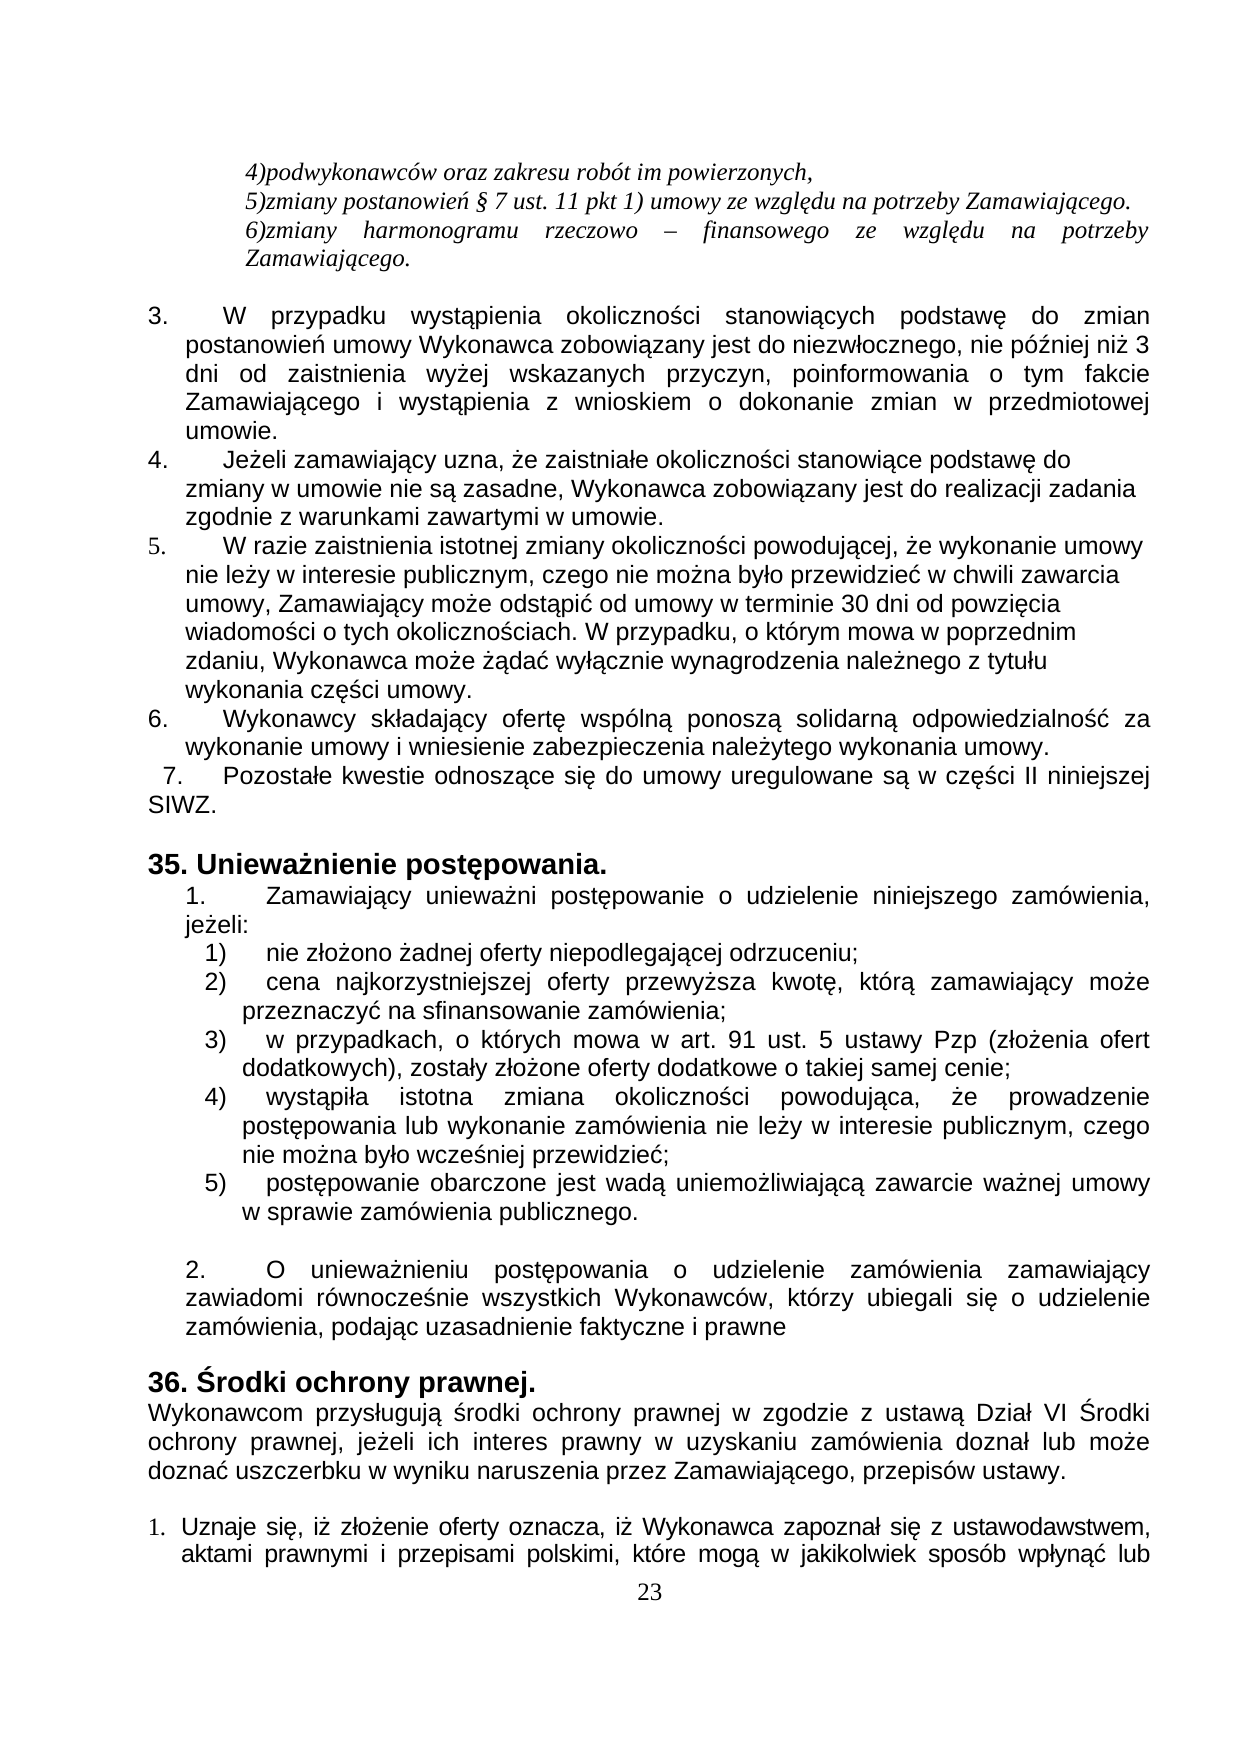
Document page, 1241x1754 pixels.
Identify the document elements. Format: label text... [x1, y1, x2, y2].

subtitle 36. Środki ochrony prawnej. [148, 1365, 1151, 1398]
text 4)podwykonawców oraz zakresu robót im powierzonych, [245, 157, 1151, 186]
text 6)zmiany harmonogramu rzeczowo – finansowego ze względu na potrzeby Zamawiającego. [245, 215, 1151, 272]
subtitle 35. Unieważnienie postępowania. [148, 847, 1151, 881]
list postępowanie obarczone jest wadą uniemożliwiającą zawarcie ważnej umowy w sprawie zamówienia publicznego. [204, 1168, 1151, 1226]
list W przypadku wystąpienia okoliczności stanowiących podstawę do zmian postanowień umowy Wykonawca zobowiązany jest do niezwłocznego, nie później niż 3 dni od zaistnienia wyżej wskazanych przyczyn, poinformowania o tym fakcie Zamawiającego i wystąpienia z wnioskiem o dokonanie zmian w przedmiotowej umowie. [148, 301, 1151, 445]
text Wykonawcom przysługują środki ochrony prawnej w zgodzie z ustawą Dział VI Środki ochrony prawnej, jeżeli ich interes prawny w uzyskaniu zamówienia doznał lub może doznać uszczerbku w wyniku naruszenia przez Zamawiającego, przepisów ustawy. [148, 1398, 1151, 1485]
list Zamawiający unieważni postępowanie o udzielenie niniejszego zamówienia, jeżeli: [185, 881, 1151, 938]
list w przypadkach, o których mowa w art. 91 ust. 5 ustawy Pzp (złożenia ofert dodatkowych), zostały złożone oferty dodatkowe o takiej samej cenie; [204, 1025, 1151, 1082]
list Wykonawcy składający ofertę wspólną ponoszą solidarną odpowiedzialność za wykonanie umowy i wniesienie zabezpieczenia należytego wykonania umowy. [148, 704, 1151, 761]
text 5)zmiany postanowień § 7 ust. 11 pkt 1) umowy ze względu na potrzeby Zamawiającego. [245, 186, 1151, 215]
list O unieważnieniu postępowania o udzielenie zamówienia zamawiający zawiadomi równocześnie wszystkich Wykonawców, którzy ubiegali się o udzielenie zamówienia, podając uzasadnienie faktyczne i prawne [185, 1255, 1151, 1341]
list nie złożono żadnej oferty niepodlegającej odrzuceniu; [204, 938, 1151, 967]
list cena najkorzystniejszej oferty przewyższa kwotę, którą zamawiający może przeznaczyć na sfinansowanie zamówienia; [204, 967, 1151, 1025]
list Pozostałe kwestie odnoszące się do umowy uregulowane są w części II niniejszej SIWZ. [148, 761, 1151, 819]
list Uznaje się, iż złożenie oferty oznacza, iż Wykonawca zapoznał się z ustawodawstwem, aktami prawnymi i przepisami polskimi, które mogą w jakikolwiek sposób wpłynąć lub [148, 1513, 1151, 1567]
list Jeżeli zamawiający uzna, że zaistniałe okoliczności stanowiące podstawę do zmiany w umowie nie są zasadne, Wykonawca zobowiązany jest do realizacji zadania zgodnie z warunkami zawartymi w umowie. [148, 445, 1151, 531]
list W razie zaistnienia istotnej zmiany okoliczności powodującej, że wykonanie umowy nie leży w interesie publicznym, czego nie można było przewidzieć w chwili zawarcia umowy, Zamawiający może odstąpić od umowy w terminie 30 dni od powzięcia wiadomości o tych okolicznościach. W przypadku, o którym mowa w poprzednim zdaniu, Wykonawca może żądać wyłącznie wynagrodzenia należnego z tytułu wykonania części umowy. [148, 531, 1151, 704]
list wystąpiła istotna zmiana okoliczności powodująca, że prowadzenie postępowania lub wykonanie zamówienia nie leży w interesie publicznym, czego nie można było wcześniej przewidzieć; [204, 1082, 1151, 1168]
